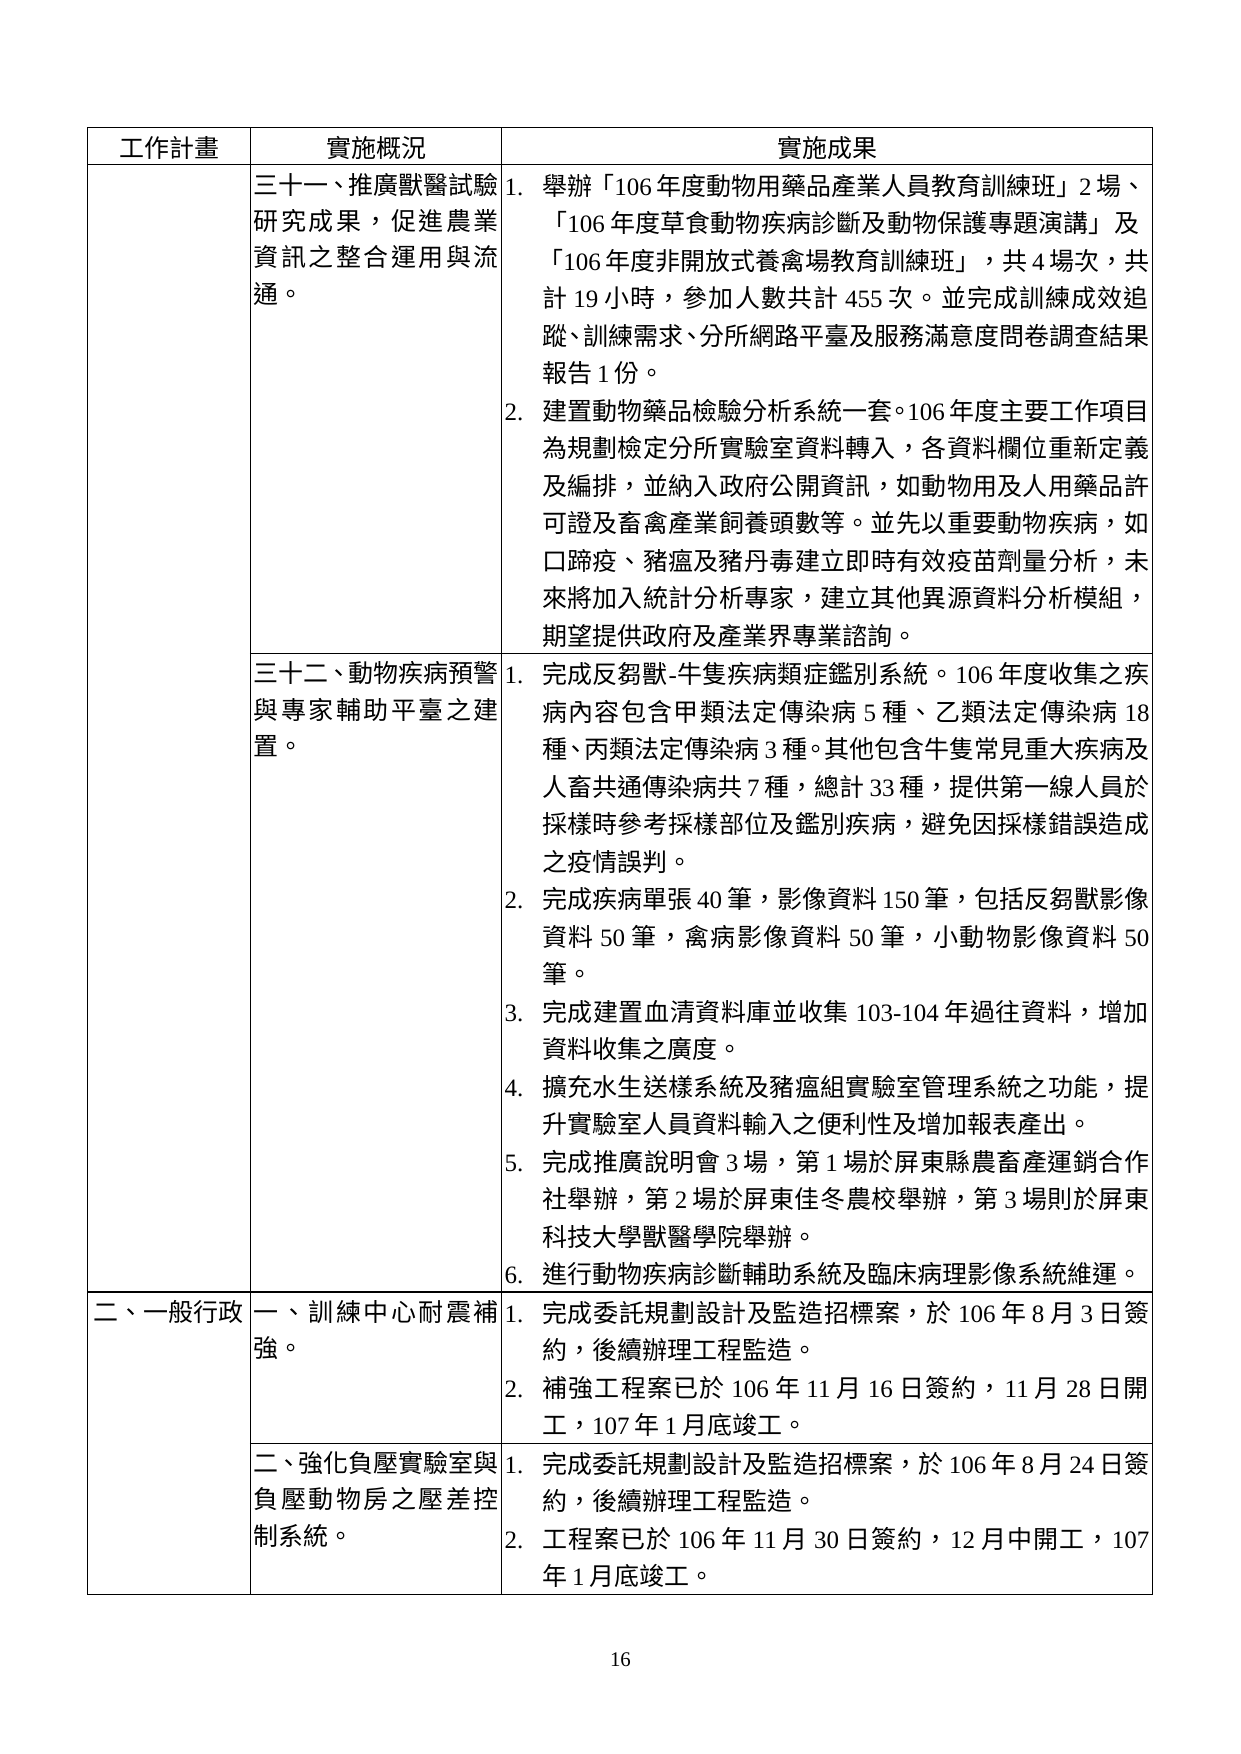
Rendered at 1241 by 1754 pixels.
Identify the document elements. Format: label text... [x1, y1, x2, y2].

table_cell 三十二、動物疾病預警與專家輔助平臺之建置。 [251, 654, 501, 1291]
table_cell 完成委託規劃設計及監造招標案，於106年8月3日簽約，後續辦理工程監造。 補強工程案已於106年11月16日簽約，11月28日開工，107年1月底竣工。 [502, 1293, 1152, 1442]
table_cell 二、強化負壓實驗室與負壓動物房之壓差控制系統。 [251, 1444, 501, 1593]
table_cell 完成反芻獸-牛隻疾病類症鑑別系統。106年度收集之疾病內容包含甲類法定傳染病5種、乙類法定傳染病18種、丙類法定傳染病3種。其他包含牛隻常見重大疾病及人畜共通傳染病共7種，總計33種，提供第一線人員於採樣時參考採樣部位及鑑別疾病，避免因採樣錯誤造成之疫情誤判。 完成疾病單張40筆，影像資料150筆，包括反芻獸影像資料50筆，禽病影像資料50筆，小動物影像資料50筆。 完成建置血清資料庫並收集103-104年過往資料，增加資料收集之廣度。 擴充水生送樣系統及豬瘟組實驗室管理系統之功能，提升實驗室人員資料輸入之便利性及增加報表產出。 完成推廣說明會3場，第1場於屏東縣農畜產運銷合作社舉辦，第2場於屏東佳冬農校舉辦，第3場則於屏東科技大學獸醫學院舉辦。 進行動物疾病診斷輔助系統及臨床病理影像系統維運。 [502, 654, 1152, 1291]
table_header 實施成果 [502, 128, 1152, 164]
table_cell 完成委託規劃設計及監造招標案，於106年8月24日簽約，後續辦理工程監造。 工程案已於106年11月30日簽約，12月中開工，107年1月底竣工。 [502, 1444, 1152, 1593]
table_cell 二、一般行政 [88, 1293, 250, 1593]
table_header 工作計畫 [88, 128, 250, 164]
table_cell 一、訓練中心耐震補強。 [251, 1293, 501, 1442]
table_cell [88, 165, 250, 1291]
table_cell 舉辦「106年度動物用藥品產業人員教育訓練班」2場、「106年度草食動物疾病診斷及動物保護專題演講」及「106年度非開放式養禽場教育訓練班」，共4場次，共計19小時，參加人數共計455次。並完成訓練成效追蹤、訓練需求、分所網路平臺及服務滿意度問卷調查結果報告1份。 建置動物藥品檢驗分析系統一套。106年度主要工作項目為規劃檢定分所實驗室資料轉入，各資料欄位重新定義及編排，並納入政府公開資訊，如動物用及人用藥品許可證及畜禽產業飼養頭數等。並先以重要動物疾病，如口蹄疫、豬瘟及豬丹毒建立即時有效疫苗劑量分析，未來將加入統計分析專家，建立其他異源資料分析模組，期望提供政府及產業界專業諮詢。 [502, 165, 1152, 653]
table_cell 三十一、推廣獸醫試驗研究成果，促進農業資訊之整合運用與流通。 [251, 165, 501, 653]
table_header 實施概況 [251, 128, 501, 164]
